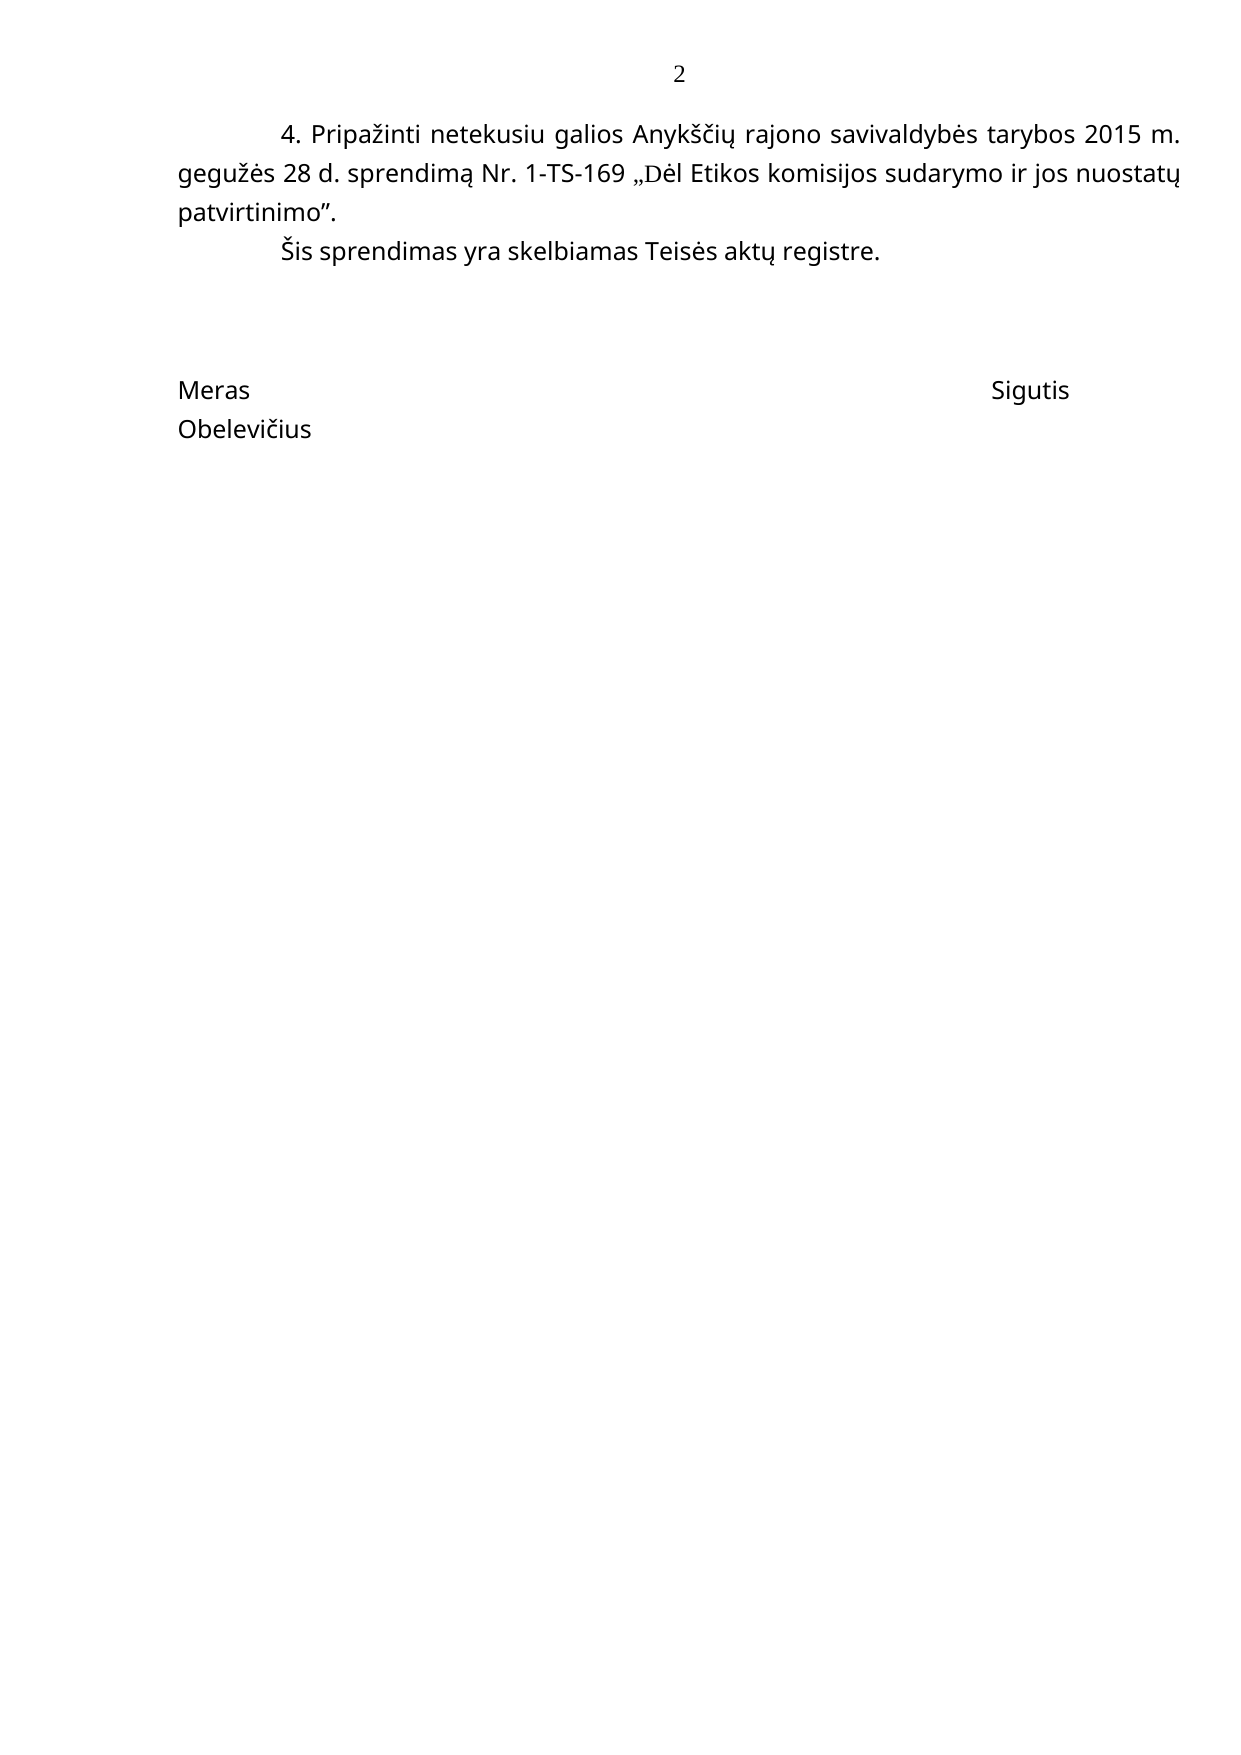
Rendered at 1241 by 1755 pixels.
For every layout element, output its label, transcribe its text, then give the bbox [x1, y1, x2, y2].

text Šis sprendimas yra skelbiamas Teisės aktų registre. [177, 234, 1181, 268]
text Meras Sigutis Obelevičius [177, 372, 1181, 446]
text 4. Pripažinti netekusiu galios Anykščių rajono savivaldybės tarybos 2015 m. gegužės 28 d. sprendimą Nr. 1-TS-169 „Dėl Etikos komisijos sudarymo ir jos nuostatų patvirtinimo”. [177, 117, 1181, 229]
